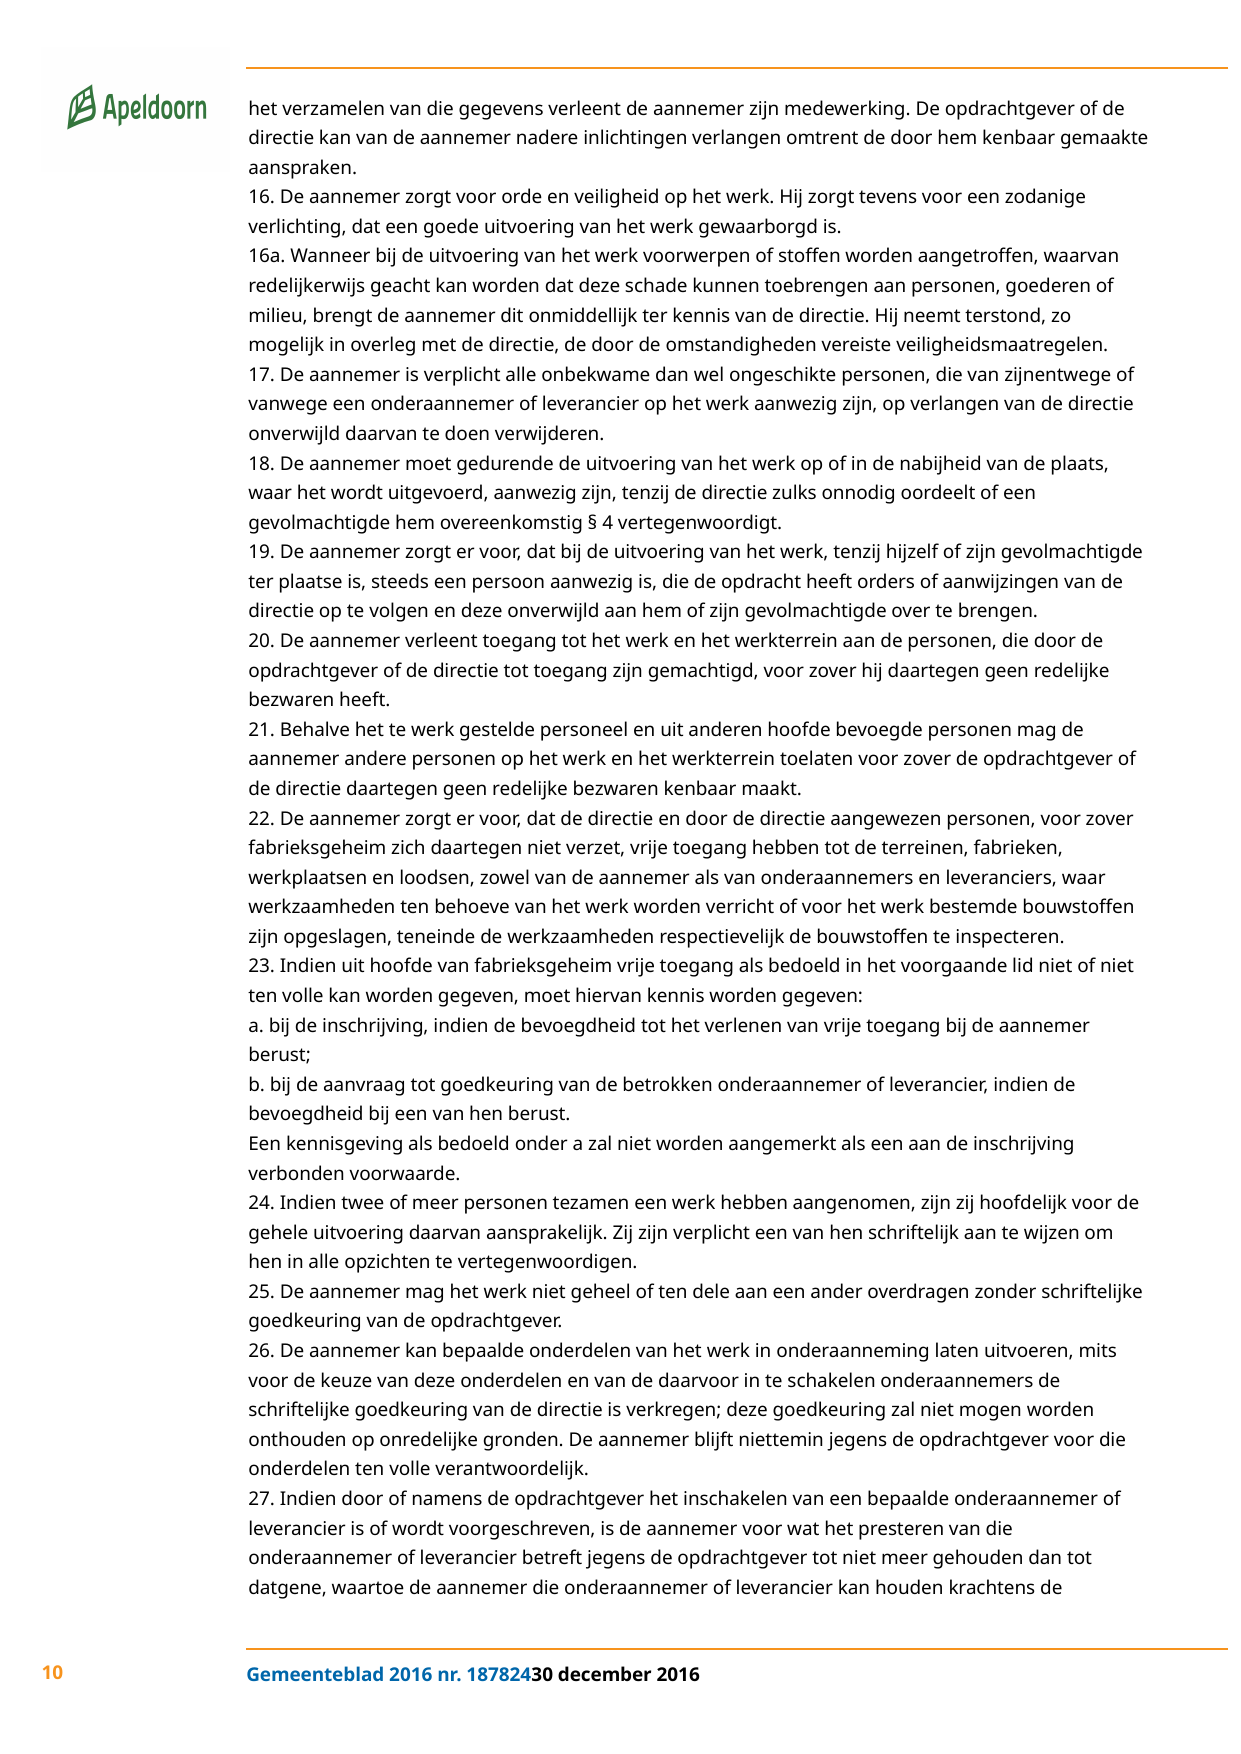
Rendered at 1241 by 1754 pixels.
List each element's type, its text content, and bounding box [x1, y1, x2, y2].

text 26. De aannemer kan bepaalde onderdelen van het werk in onderaanneming laten uitvoeren, mits voor de keuze van deze onderdelen en van de daarvoor in te schakelen onderaannemers de schriftelijke goedkeuring van de directie is verkregen; deze goedkeuring zal niet mogen worden onthouden op onredelijke gronden. De aannemer blijft niettemin jegens de opdrachtgever voor die onderdelen ten volle verantwoordelijk. [248, 1337, 1152, 1481]
text a. bij de inschrijving, indien de bevoegdheid tot het verlenen van vrije toegang bij de aannemer berust; [248, 1012, 1152, 1067]
text 27. Indien door of namens de opdrachtgever het inschakelen van een bepaalde onderaannemer of leverancier is of wordt voorgeschreven, is de aannemer voor wat het presteren van die onderaannemer of leverancier betreft jegens de opdrachtgever tot niet meer gehouden dan tot datgene, waartoe de aannemer die onderaannemer of leverancier kan houden krachtens de [248, 1485, 1152, 1600]
text Een kennisgeving als bedoeld onder a zal niet worden aangemerkt als een aan de inschrijving verbonden voorwaarde. [248, 1130, 1152, 1186]
text 19. De aannemer zorgt er voor, dat bij de uitvoering van het werk, tenzij hijzelf of zijn gevolmachtigde ter plaatse is, steeds een persoon aanwezig is, die de opdracht heeft orders of aanwijzingen van de directie op te volgen en deze onverwijld aan hem of zijn gevolmachtigde over te brengen. [248, 538, 1152, 623]
text het verzamelen van die gegevens verleent de aannemer zijn medewerking. De opdrachtgever of de directie kan van de aannemer nadere inlichtingen verlangen omtrent de door hem kenbaar gemaakte aanspraken. [248, 95, 1152, 180]
picture [41, 47, 231, 172]
text 24. Indien twee of meer personen tezamen een werk hebben aangenomen, zijn zij hoofdelijk voor de gehele uitvoering daarvan aansprakelijk. Zij zijn verplicht een van hen schriftelijk aan te wijzen om hen in alle opzichten te vertegenwoordigen. [248, 1189, 1152, 1274]
text 20. De aannemer verleent toegang tot het werk en het werkterrein aan de personen, die door de opdrachtgever of de directie tot toegang zijn gemachtigd, voor zover hij daartegen geen redelijke bezwaren heeft. [248, 627, 1152, 712]
text 16a. Wanneer bij de uitvoering van het werk voorwerpen of stoffen worden aangetroffen, waarvan redelijkerwijs geacht kan worden dat deze schade kunnen toebrengen aan personen, goederen of milieu, brengt de aannemer dit onmiddellijk ter kennis van de directie. Hij neemt terstond, zo mogelijk in overleg met de directie, de door de omstandigheden vereiste veiligheidsmaatregelen. [248, 243, 1152, 357]
text 22. De aannemer zorgt er voor, dat de directie en door de directie aangewezen personen, voor zover fabrieksgeheim zich daartegen niet verzet, vrije toegang hebben tot de terreinen, fabrieken, werkplaatsen en loodsen, zowel van de aannemer als van onderaannemers en leveranciers, waar werkzaamheden ten behoeve van het werk worden verricht of voor het werk bestemde bouwstoffen zijn opgeslagen, teneinde de werkzaamheden respectievelijk de bouwstoffen te inspecteren. [248, 805, 1152, 949]
text 17. De aannemer is verplicht alle onbekwame dan wel ongeschikte personen, die van zijnentwege of vanwege een onderaannemer of leverancier op het werk aanwezig zijn, op verlangen van de directie onverwijld daarvan te doen verwijderen. [248, 361, 1152, 446]
text 18. De aannemer moet gedurende de uitvoering van het werk op of in de nabijheid van de plaats, waar het wordt uitgevoerd, aanwezig zijn, tenzij de directie zulks onnodig oordeelt of een gevolmachtigde hem overeenkomstig § 4 vertegenwoordigt. [248, 450, 1152, 535]
text 16. De aannemer zorgt voor orde en veiligheid op het werk. Hij zorgt tevens voor een zodanige verlichting, dat een goede uitvoering van het werk gewaarborgd is. [248, 183, 1152, 239]
text 23. Indien uit hoofde van fabrieksgeheim vrije toegang als bedoeld in het voorgaande lid niet of niet ten volle kan worden gegeven, moet hiervan kennis worden gegeven: [248, 953, 1152, 1008]
text 25. De aannemer mag het werk niet geheel of ten dele aan een ander overdragen zonder schriftelijke goedkeuring van de opdrachtgever. [248, 1278, 1152, 1333]
text 21. Behalve het te werk gestelde personeel en uit anderen hoofde bevoegde personen mag de aannemer andere personen op het werk en het werkterrein toelaten voor zover de opdrachtgever of de directie daartegen geen redelijke bezwaren kenbaar maakt. [248, 716, 1152, 801]
text b. bij de aanvraag tot goedkeuring van de betrokken onderaannemer of leverancier, indien de bevoegdheid bij een van hen berust. [248, 1071, 1152, 1126]
